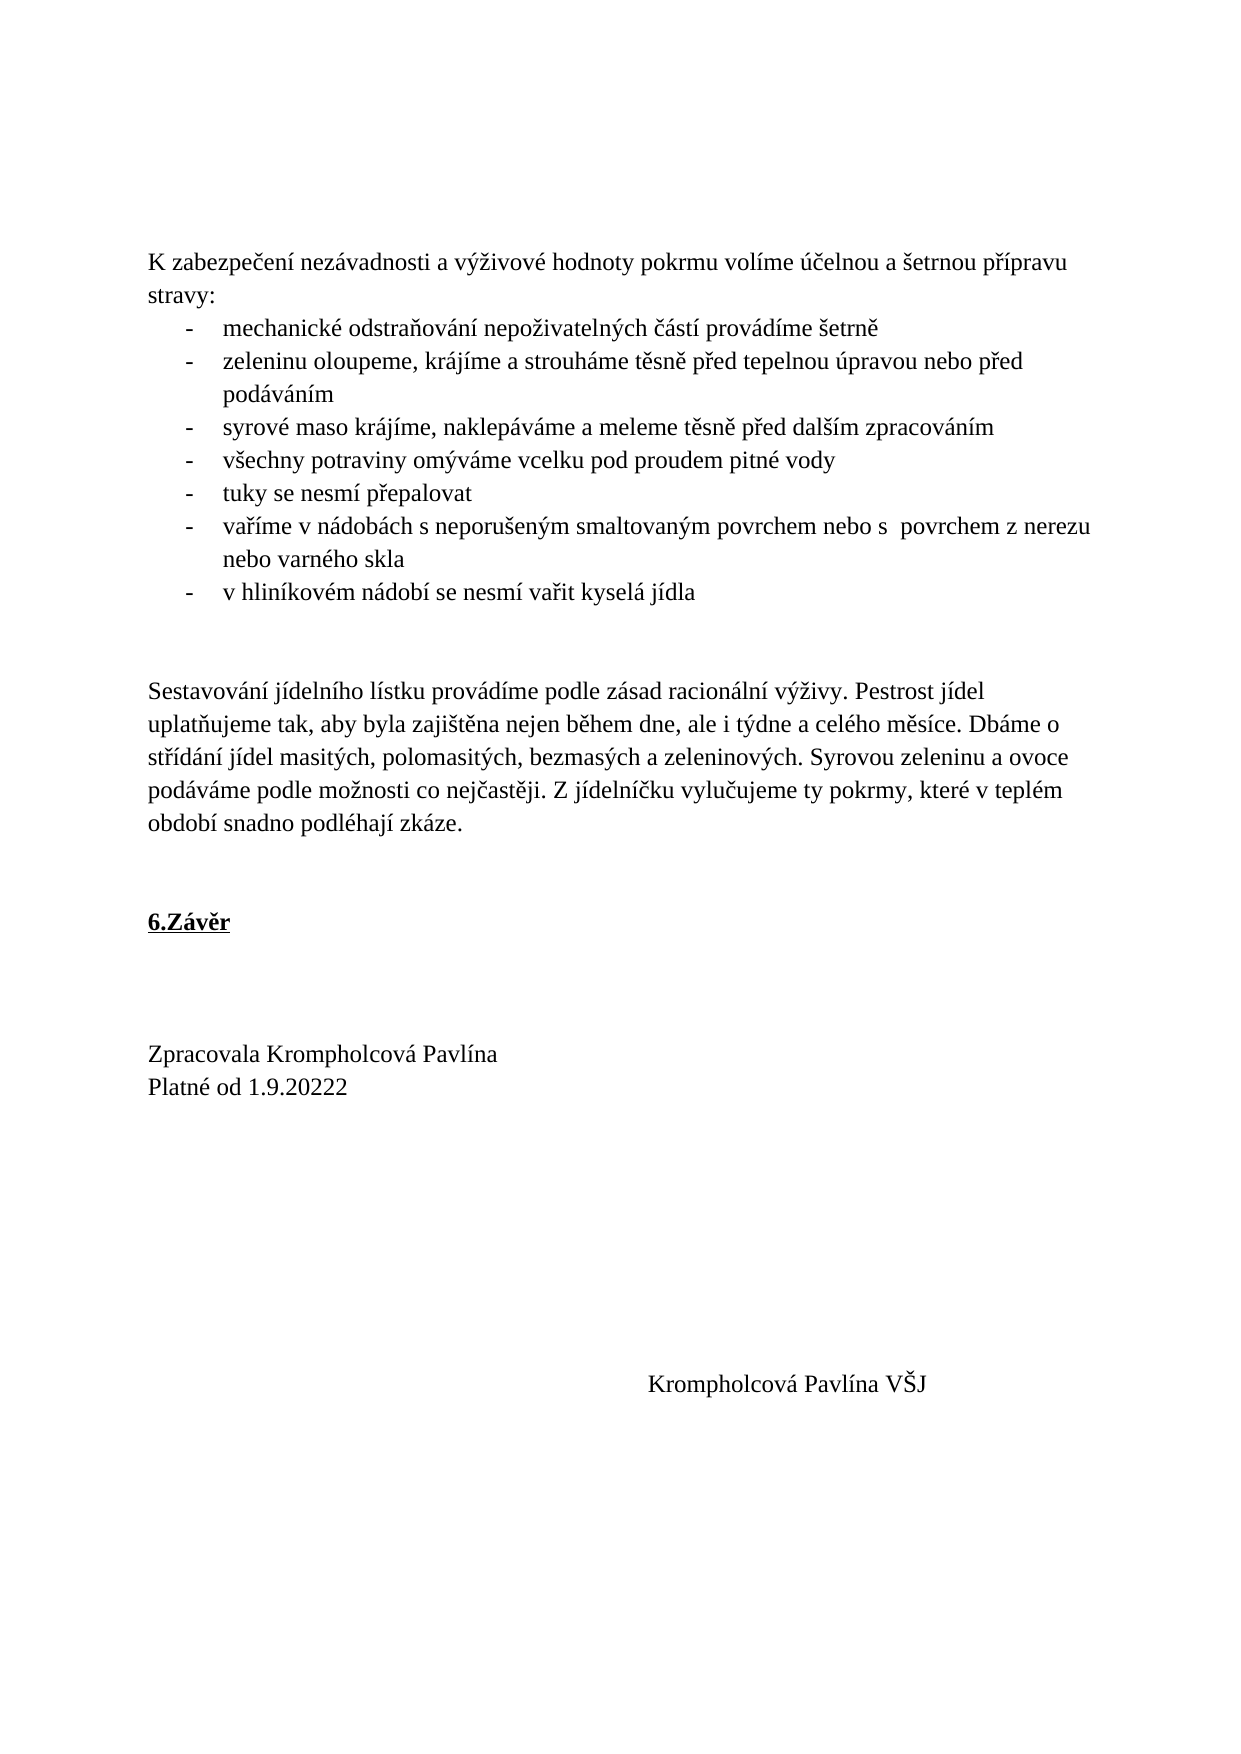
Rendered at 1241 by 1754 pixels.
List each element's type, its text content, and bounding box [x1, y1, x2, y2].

text Zpracovala Krompholcová Pavlína [148, 1039, 1093, 1068]
list všechny potraviny omýváme vcelku pod proudem pitné vody [185, 445, 1093, 473]
text Sestavování jídelního lístku provádíme podle zásad racionální výživy. Pestrost jídel uplatňujeme tak, aby byla zajištěna nejen během dne, ale i týdne a celého měsíce. Dbáme o střídání jídel masitých, polomasitých, bezmasých a zeleninových. Syrovou zeleninu a ovoce podáváme podle možnosti co nejčastěji. Z jídelníčku vylučujeme ty pokrmy, které v teplém období snadno podléhají zkáze. [148, 676, 1093, 837]
list mechanické odstraňování nepoživatelných částí provádíme šetrně [185, 313, 1093, 341]
list vaříme v nádobách s neporušeným smaltovaným povrchem nebo s povrchem z nerezu nebo varného skla [185, 511, 1093, 573]
list syrové maso krájíme, naklepáváme a meleme těsně před dalším zpracováním [185, 412, 1093, 441]
text K zabezpečení nezávadnosti a výživové hodnoty pokrmu volíme účelnou a šetrnou přípravu stravy: [148, 247, 1093, 308]
list zeleninu oloupeme, krájíme a strouháme těsně před tepelnou úpravou nebo před podáváním [185, 346, 1093, 407]
text Platné od 1.9.20222 [148, 1072, 1093, 1101]
list v hliníkovém nádobí se nesmí vařit kyselá jídla [185, 577, 1093, 606]
list tuky se nesmí přepalovat [185, 478, 1093, 507]
text 6.Závěr [148, 907, 1093, 936]
text Krompholcová Pavlína VŠJ [148, 1369, 1093, 1398]
